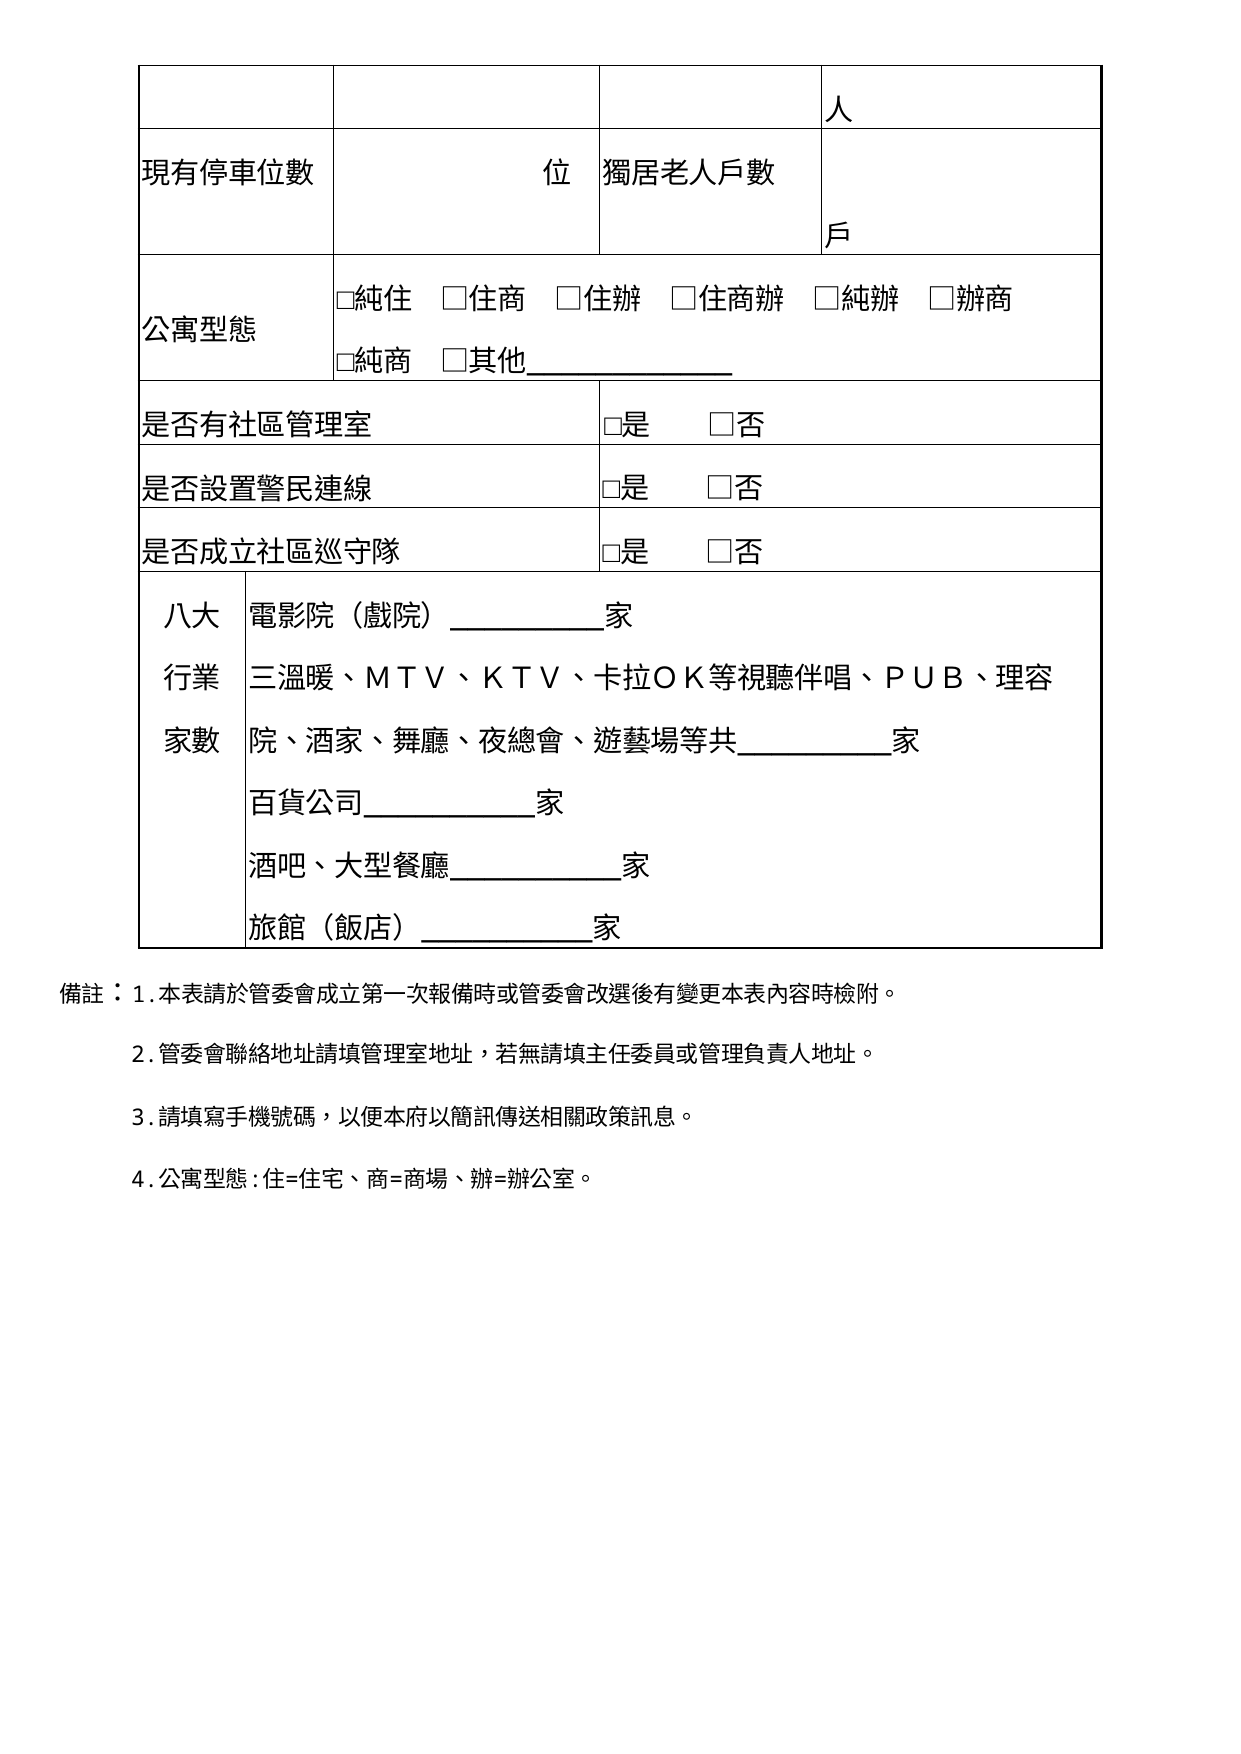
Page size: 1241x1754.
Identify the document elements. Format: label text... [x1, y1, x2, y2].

table_cell 位 [334, 129, 599, 254]
table_cell 戶 [822, 129, 1100, 254]
table_cell 是否設置警民連線 [140, 445, 599, 507]
text 4.公寓型態:住=住宅、商=商場、辦=辦公室。 [131, 1136, 1181, 1199]
table_cell 是否有社區管理室 [140, 381, 599, 444]
table_cell 獨居老人戶數 [600, 129, 821, 254]
table_cell □是 □否 [600, 508, 1100, 571]
text 備註：1.本表請於管委會成立第一次報備時或管委會改選後有變更本表內容時檢附。 [59, 949, 1181, 1011]
table_cell □純住 □住商 □住辦 □住商辦 □純辦 □辦商 □純商 □其他____________ [334, 255, 1100, 380]
table_cell □是 □否 [600, 445, 1100, 507]
text 2.管委會聯絡地址請填管理室地址，若無請填主任委員或管理負責人地址。 [131, 1011, 1181, 1074]
table_cell 電影院（戲院）_________家 三溫暖、ＭＴＶ、ＫＴＶ、卡拉ＯＫ等視聽伴唱、ＰＵＢ、理容院、酒家、舞廳、夜總會、遊藝場等共_________家 百貨公司__________家 酒吧、大型餐廳__________家 旅館（飯店）__________家 [246, 572, 1100, 947]
text 3.請填寫手機號碼，以便本府以簡訊傳送相關政策訊息。 [131, 1074, 1181, 1136]
table_cell [600, 66, 821, 128]
table_cell □是 □否 [600, 381, 1100, 444]
table_cell 人 [822, 66, 1100, 128]
table_cell [334, 66, 599, 128]
table_cell 公寓型態 [140, 255, 333, 380]
table_cell [140, 66, 333, 128]
table_cell 八大 行業 家數 [140, 572, 245, 947]
table_cell 現有停車位數 [140, 129, 333, 254]
table_cell 是否成立社區巡守隊 [140, 508, 599, 571]
